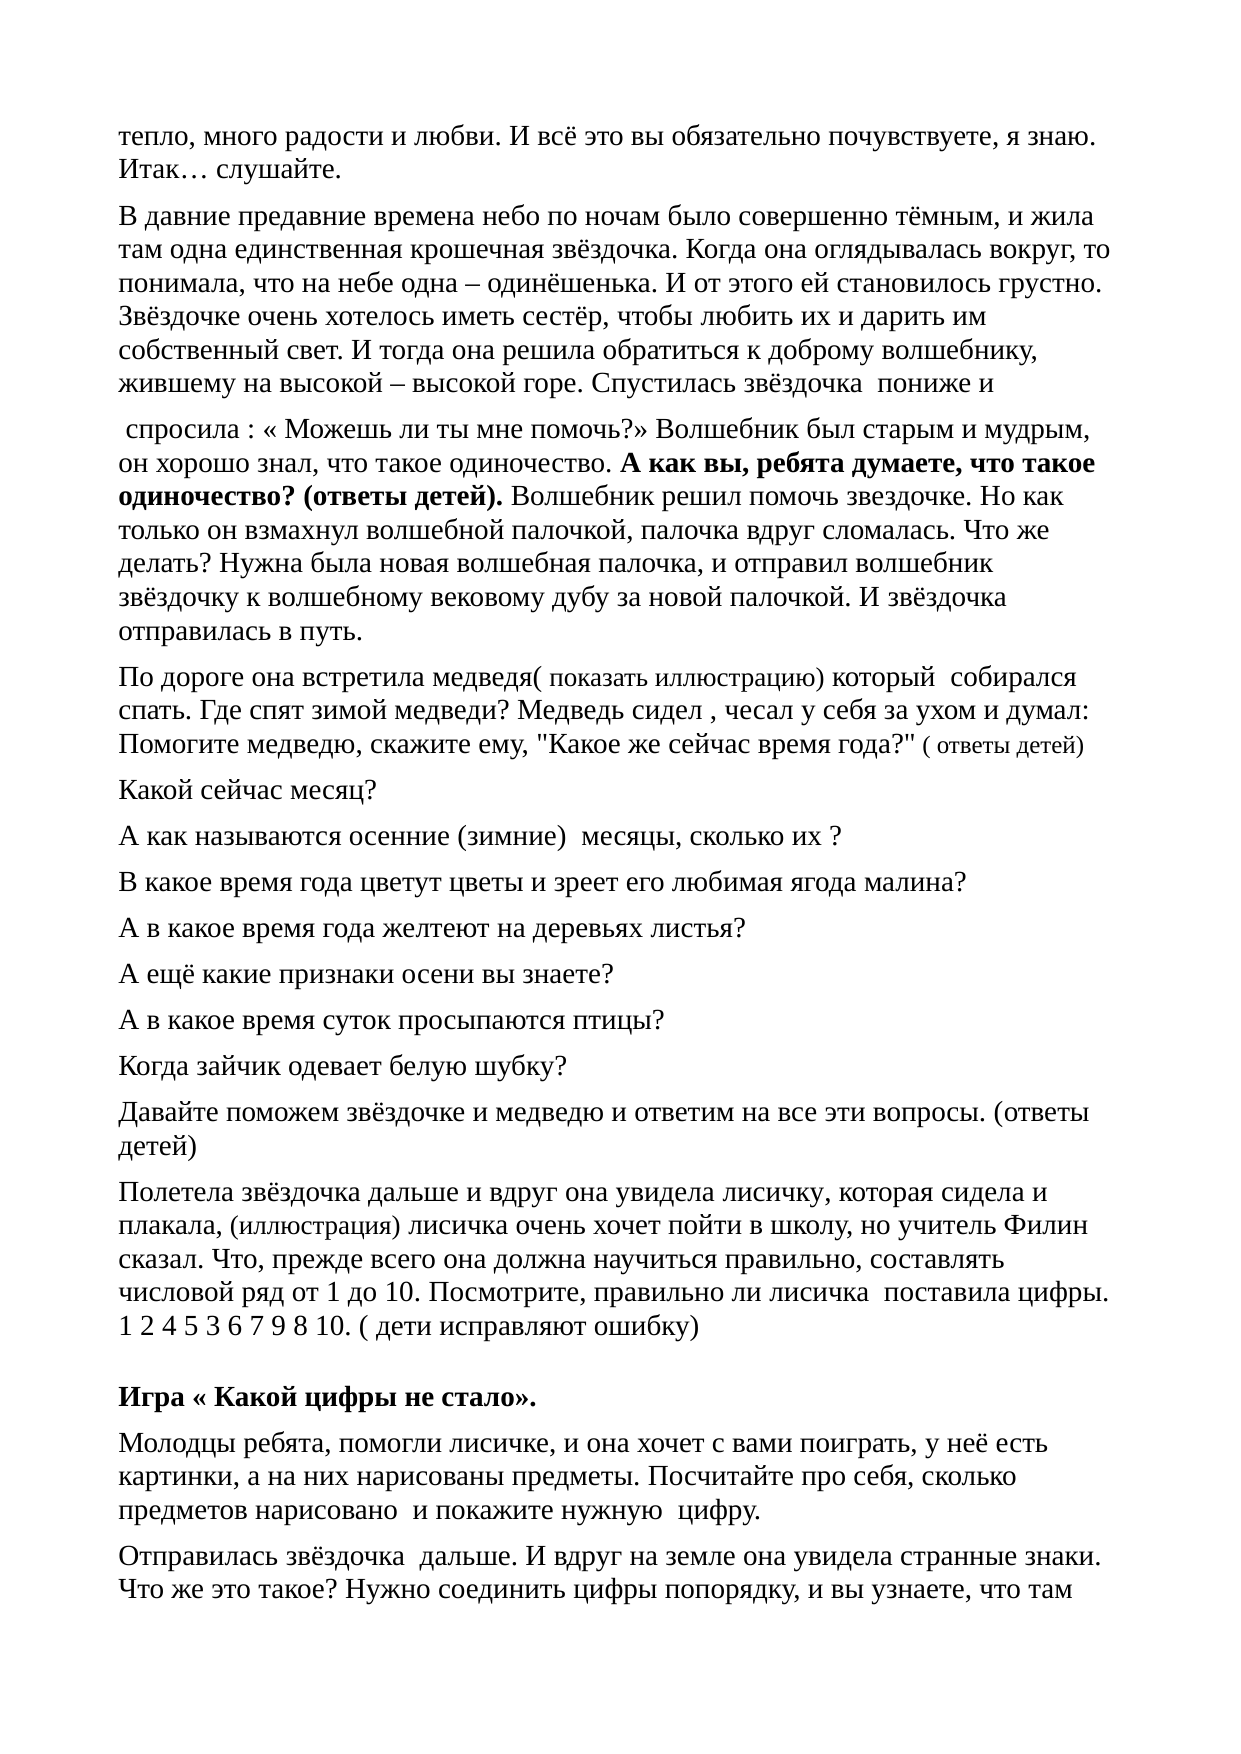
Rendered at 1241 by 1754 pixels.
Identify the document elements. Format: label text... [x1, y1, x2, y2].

subtitle Игра « Какой цифры не стало». [118, 1379, 1122, 1412]
text По дороге она встретила медведя( показать иллюстрацию) который собирался спать. Где спят зимой медведи? Медведь сидел , чесал у себя за ухом и думал: Помогите медведю, скажите ему, "Какое же сейчас время года?" ( ответы детей) [118, 659, 1122, 759]
text А в какое время суток просыпаются птицы? [118, 1002, 1122, 1036]
text Молодцы ребята, помогли лисичке, и она хочет с вами поиграть, у неё есть картинки, а на них нарисованы предметы. Посчитайте про себя, сколько предметов нарисовано и покажите нужную цифру. [118, 1425, 1122, 1526]
text Какой сейчас месяц? [118, 772, 1122, 805]
text спросила : « Можешь ли ты мне помочь?» Волшебник был старым и мудрым, он хорошо знал, что такое одиночество. А как вы, ребята думаете, что такое одиночество? (ответы детей). Волшебник решил помочь звездочке. Но как только он взмахнул волшебной палочкой, палочка вдруг сломалась. Что же делать? Нужна была новая волшебная палочка, и отправил волшебник звёздочку к волшебному вековому дубу за новой палочкой. И звёздочка отправилась в путь. [118, 411, 1122, 646]
text А как называются осенние (зимние) месяцы, сколько их ? [118, 818, 1122, 851]
text Давайте поможем звёздочке и медведю и ответим на все эти вопросы. (ответы детей) [118, 1094, 1122, 1161]
text В давние предавние времена небо по ночам было совершенно тёмным, и жила там одна единственная крошечная звёздочка. Когда она оглядывалась вокруг, то понимала, что на небе одна – одинёшенька. И от этого ей становилось грустно. Звёздочке очень хотелось иметь сестёр, чтобы любить их и дарить им собственный свет. И тогда она решила обратиться к доброму волшебнику, жившему на высокой – высокой горе. Спустилась звёздочка пониже и [118, 198, 1122, 399]
text А в какое время года желтеют на деревьях листья? [118, 910, 1122, 943]
text А ещё какие признаки осени вы знаете? [118, 956, 1122, 989]
text В какое время года цветут цветы и зреет его любимая ягода малина? [118, 864, 1122, 897]
text Полетела звёздочка дальше и вдруг она увидела лисичку, которая сидела и плакала, (иллюстрация) лисичка очень хочет пойти в школу, но учитель Филин сказал. Что, прежде всего она должна научиться правильно, составлять числовой ряд от 1 до 10. Посмотрите, правильно ли лисичка поставила цифры. 1 2 4 5 3 6 7 9 8 10. ( дети исправляют ошибку) [118, 1174, 1122, 1341]
text Отправилась звёздочка дальше. И вдруг на земле она увидела странные знаки. Что же это такое? Нужно соединить цифры попорядку, и вы узнаете, что там [118, 1538, 1122, 1605]
text Когда зайчик одевает белую шубку? [118, 1048, 1122, 1082]
text тепло, много радости и любви. И всё это вы обязательно почувствуете, я знаю. Итак… слушайте. [118, 118, 1122, 185]
